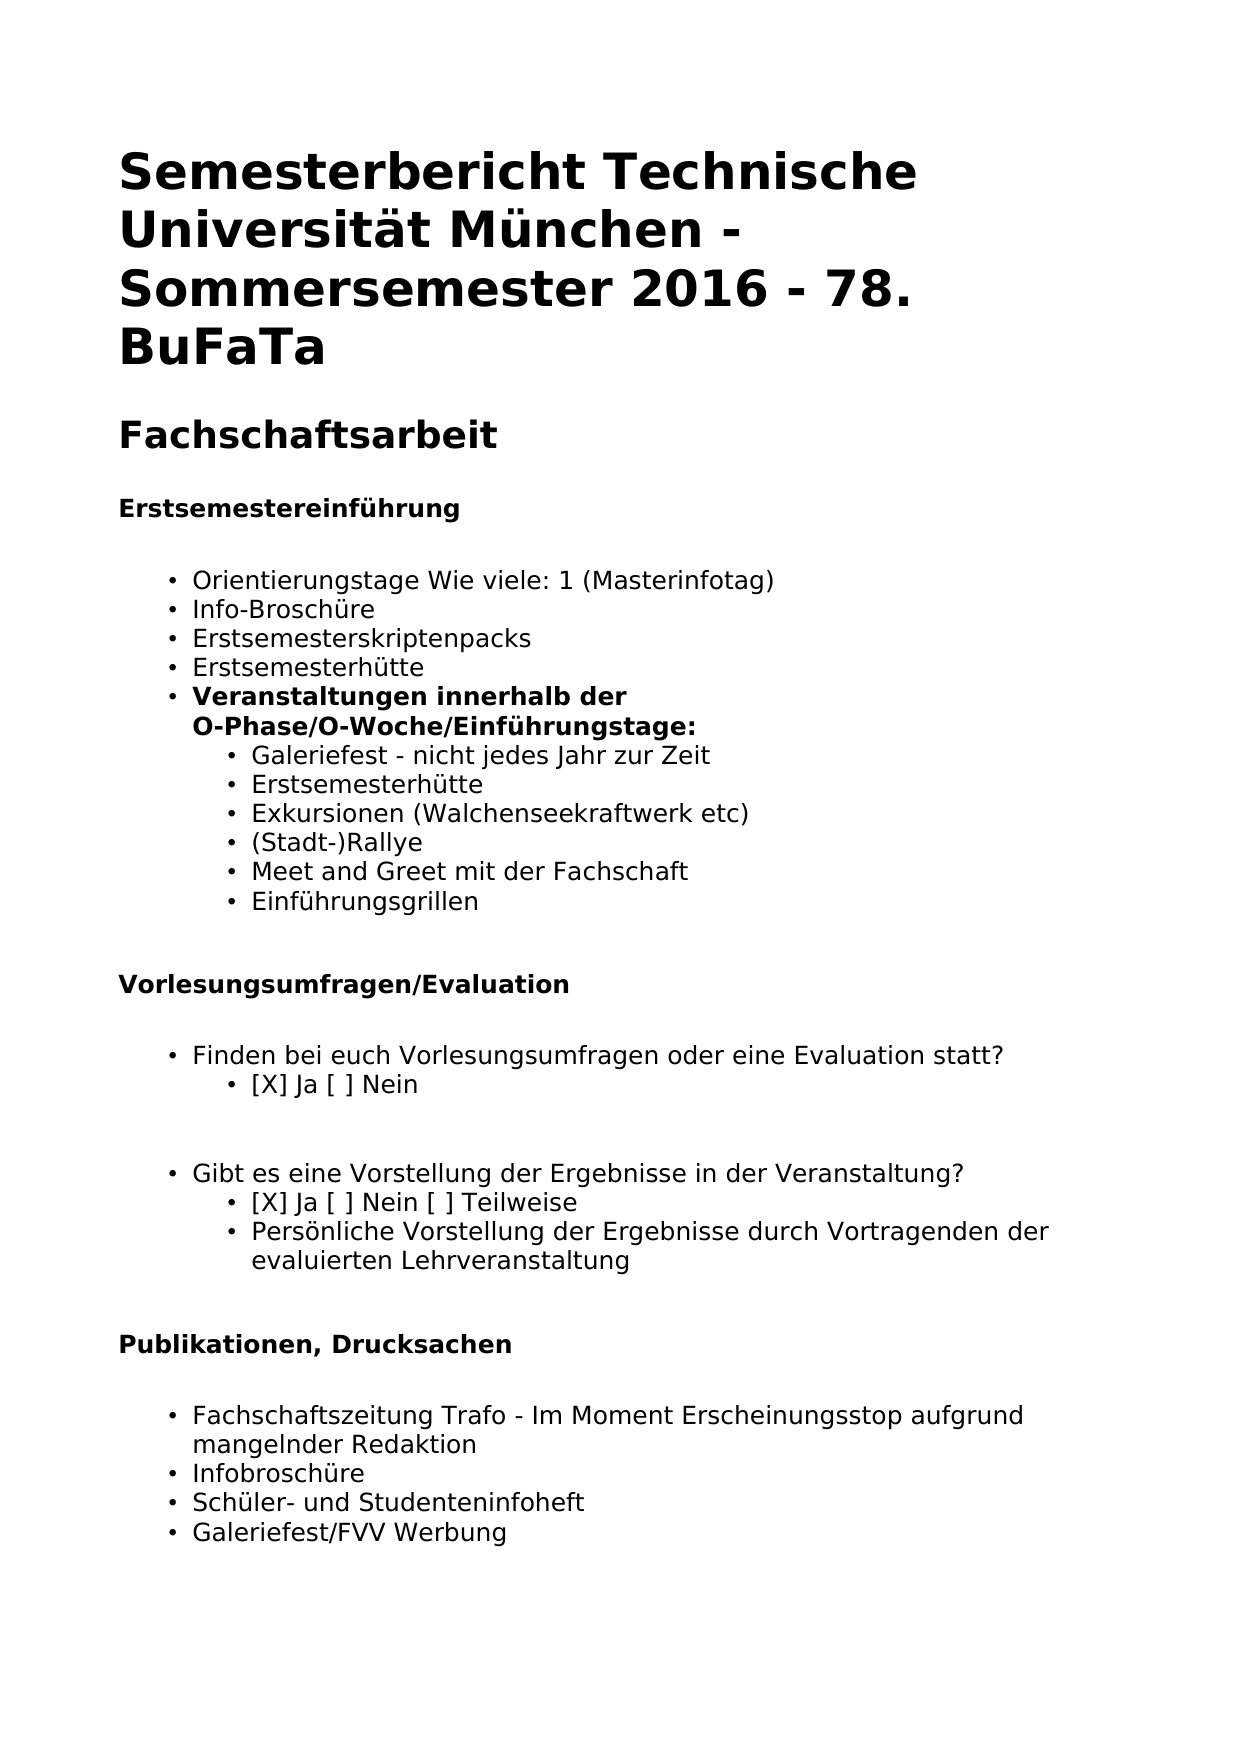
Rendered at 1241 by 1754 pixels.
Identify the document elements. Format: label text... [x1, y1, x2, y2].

subtitle Semesterbericht Technische Universität München - Sommersemester 2016 - 78. BuFaTa [118, 143, 1122, 376]
subtitle Publikationen, Drucksachen [118, 1330, 1122, 1359]
list Orientierungstage Wie viele: 1 (Masterinfotag) [177, 566, 1122, 595]
list Erstsemesterhütte [177, 653, 1122, 682]
list [X] Ja [ ] Nein [ ] Teilweise [236, 1188, 1122, 1217]
list Fachschaftszeitung Trafo - Im Moment Erscheinungsstop aufgrund mangelnder Redaktion [177, 1401, 1122, 1459]
list Finden bei euch Vorlesungsumfragen oder eine Evaluation statt? [177, 1041, 1122, 1071]
list Persönliche Vorstellung der Ergebnisse durch Vortragenden der evaluierten Lehrveranstaltung [236, 1217, 1122, 1275]
subtitle Fachschaftsarbeit [118, 413, 1122, 457]
list Galeriefest/FVV Werbung [177, 1518, 1122, 1547]
list Meet and Greet mit der Fachschaft [236, 857, 1122, 887]
list (Stadt-)Rallye [236, 828, 1122, 857]
list Infobroschüre [177, 1459, 1122, 1488]
list Gibt es eine Vorstellung der Ergebnisse in der Veranstaltung? [177, 1159, 1122, 1188]
subtitle Vorlesungsumfragen/Evaluation [118, 970, 1122, 999]
list Erstsemesterhütte [236, 770, 1122, 799]
list Schüler- und Studenteninfoheft [177, 1488, 1122, 1518]
subtitle Erstsemestereinführung [118, 495, 1122, 524]
list [X] Ja [ ] Nein [236, 1071, 1122, 1100]
list Exkursionen (Walchenseekraftwerk etc) [236, 799, 1122, 828]
list Einführungsgrillen [236, 887, 1122, 916]
list Veranstaltungen innerhalb der O-Phase/O-Woche/Einführungstage: [177, 682, 1122, 741]
list Erstsemesterskriptenpacks [177, 624, 1122, 653]
list Info-Broschüre [177, 595, 1122, 624]
list Galeriefest - nicht jedes Jahr zur Zeit [236, 741, 1122, 770]
